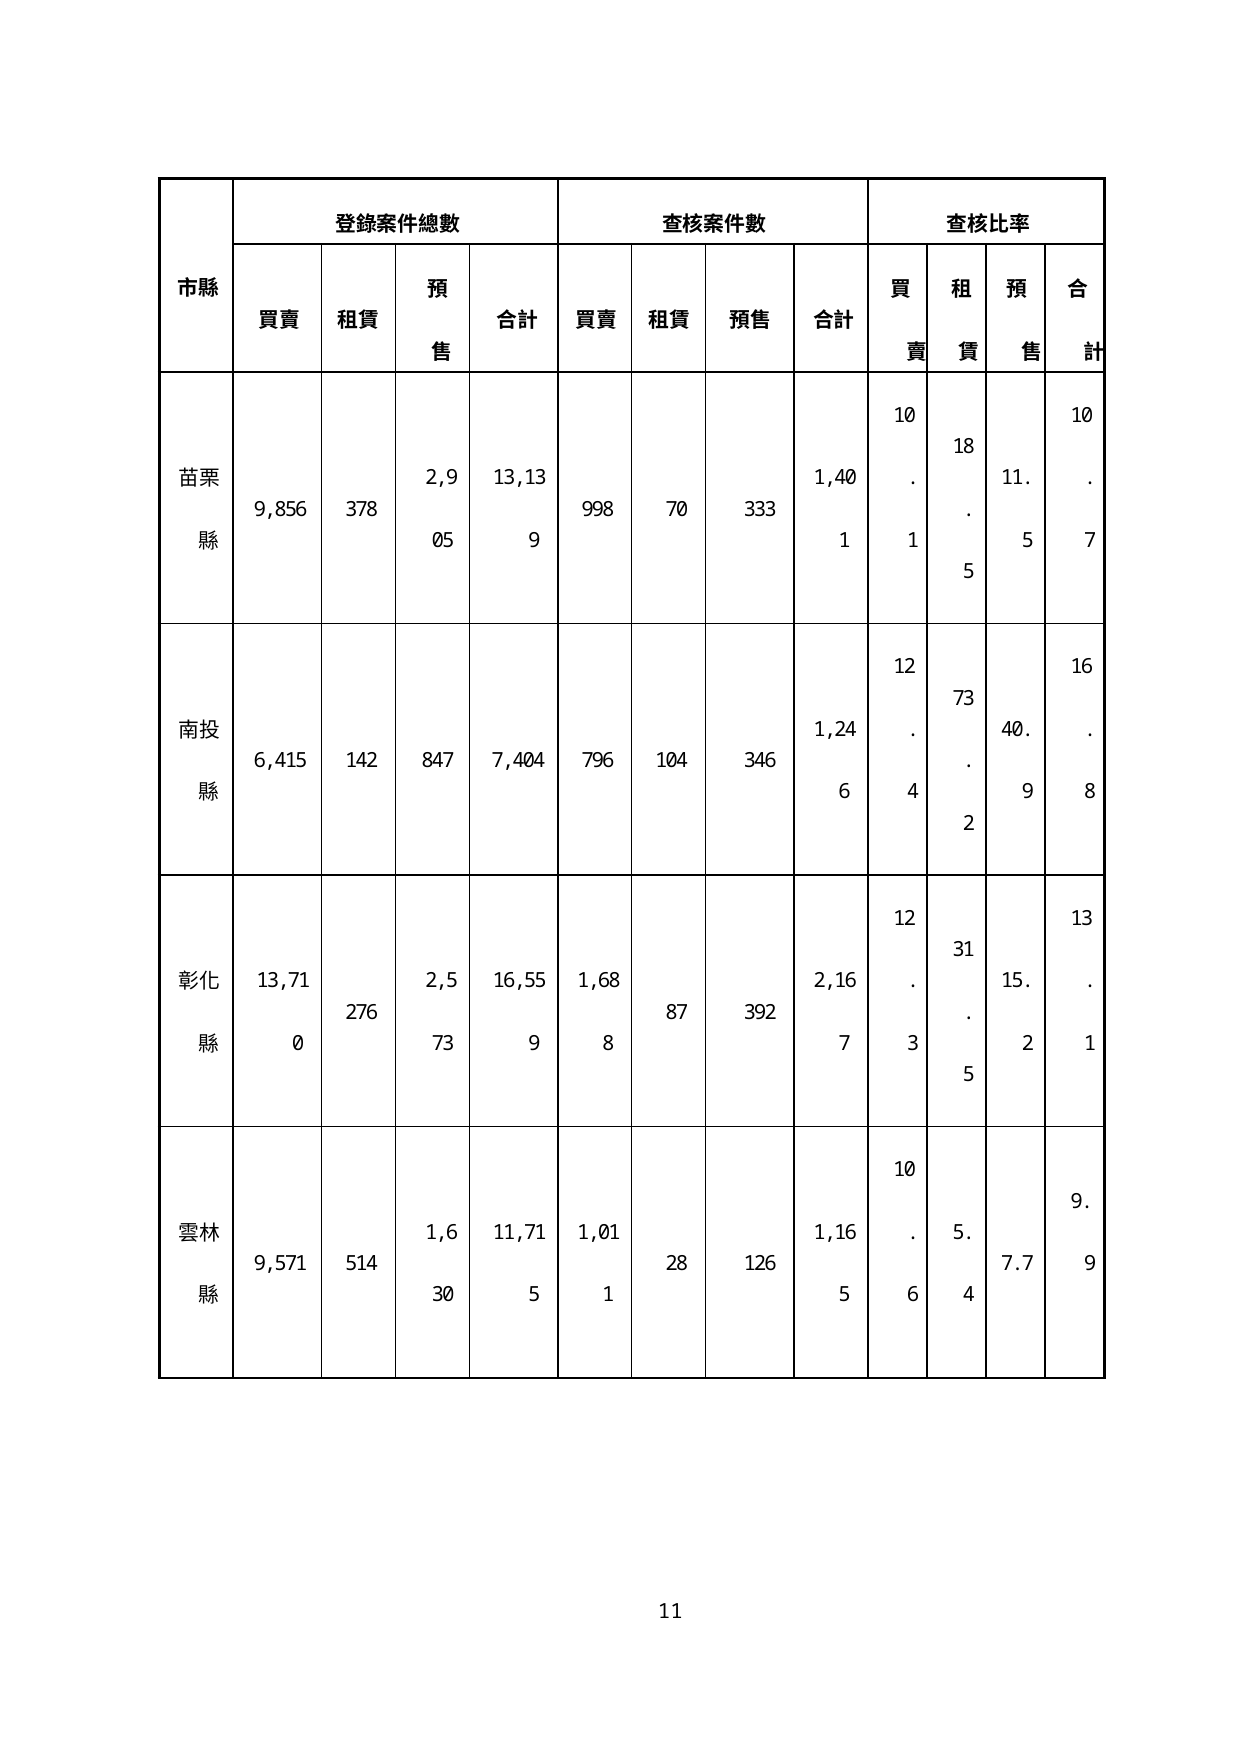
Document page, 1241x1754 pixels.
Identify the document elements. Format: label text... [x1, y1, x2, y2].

table_header 查核案件數 [559, 180, 867, 243]
table_cell 6,415 [234, 624, 321, 874]
table_cell 2,573 [396, 876, 469, 1126]
table_cell 12.4 [869, 624, 926, 874]
table_cell 租賃 [322, 245, 395, 371]
table_cell 40.9 [987, 624, 1044, 874]
table_cell 11,715 [470, 1127, 557, 1377]
table_cell 18.5 [928, 373, 985, 622]
table_cell 苗栗縣 [161, 373, 232, 622]
table_cell 16.8 [1046, 624, 1103, 874]
table_cell 126 [706, 1127, 793, 1377]
table_cell 276 [322, 876, 395, 1126]
table_cell 租賃 [928, 245, 985, 371]
table_cell 買賣 [869, 245, 926, 371]
table_cell 7.7 [987, 1127, 1044, 1377]
table_cell 1,011 [559, 1127, 631, 1377]
table_cell 333 [706, 373, 793, 622]
table_cell 合計 [470, 245, 557, 371]
table_cell 11.5 [987, 373, 1044, 622]
table_header 登錄案件總數 [234, 180, 557, 243]
table_cell 9,571 [234, 1127, 321, 1377]
table_cell 15.2 [987, 876, 1044, 1126]
table_header 查核比率 [869, 180, 1103, 243]
table_header 市縣 [161, 180, 232, 371]
table_cell 514 [322, 1127, 395, 1377]
table_cell 142 [322, 624, 395, 874]
table_cell 彰化縣 [161, 876, 232, 1126]
table_cell 16,559 [470, 876, 557, 1126]
table_cell 13,710 [234, 876, 321, 1126]
table_cell 買賣 [234, 245, 321, 371]
table_cell 1,165 [795, 1127, 867, 1377]
table_cell 998 [559, 373, 631, 622]
table_cell 買賣 [559, 245, 631, 371]
table_cell 1,246 [795, 624, 867, 874]
table_cell 合計 [1046, 245, 1103, 371]
table_cell 南投縣 [161, 624, 232, 874]
table_cell 70 [632, 373, 705, 622]
table_cell 預售 [987, 245, 1044, 371]
table_cell 1,401 [795, 373, 867, 622]
table_cell 1,688 [559, 876, 631, 1126]
table_cell 預售 [706, 245, 793, 371]
table_cell 13.1 [1046, 876, 1103, 1126]
table_cell 31.5 [928, 876, 985, 1126]
table_cell 796 [559, 624, 631, 874]
table_cell 73.2 [928, 624, 985, 874]
table_cell 1,630 [396, 1127, 469, 1377]
table_cell 租賃 [632, 245, 705, 371]
table_cell 預售 [396, 245, 469, 371]
table_cell 雲林縣 [161, 1127, 232, 1377]
table_cell 13,139 [470, 373, 557, 622]
table_cell 28 [632, 1127, 705, 1377]
table_cell 87 [632, 876, 705, 1126]
table_cell 合計 [795, 245, 867, 371]
table_cell 10.6 [869, 1127, 926, 1377]
table_cell 847 [396, 624, 469, 874]
table_cell 346 [706, 624, 793, 874]
table_cell 9,856 [234, 373, 321, 622]
table_cell 104 [632, 624, 705, 874]
table_cell 378 [322, 373, 395, 622]
table_cell 2,167 [795, 876, 867, 1126]
table_cell 7,404 [470, 624, 557, 874]
table_cell 10.1 [869, 373, 926, 622]
table_cell 9.9 [1046, 1127, 1103, 1377]
table_cell 2,905 [396, 373, 469, 622]
table_cell 5.4 [928, 1127, 985, 1377]
table_cell 392 [706, 876, 793, 1126]
table_cell 10.7 [1046, 373, 1103, 622]
table_cell 12.3 [869, 876, 926, 1126]
